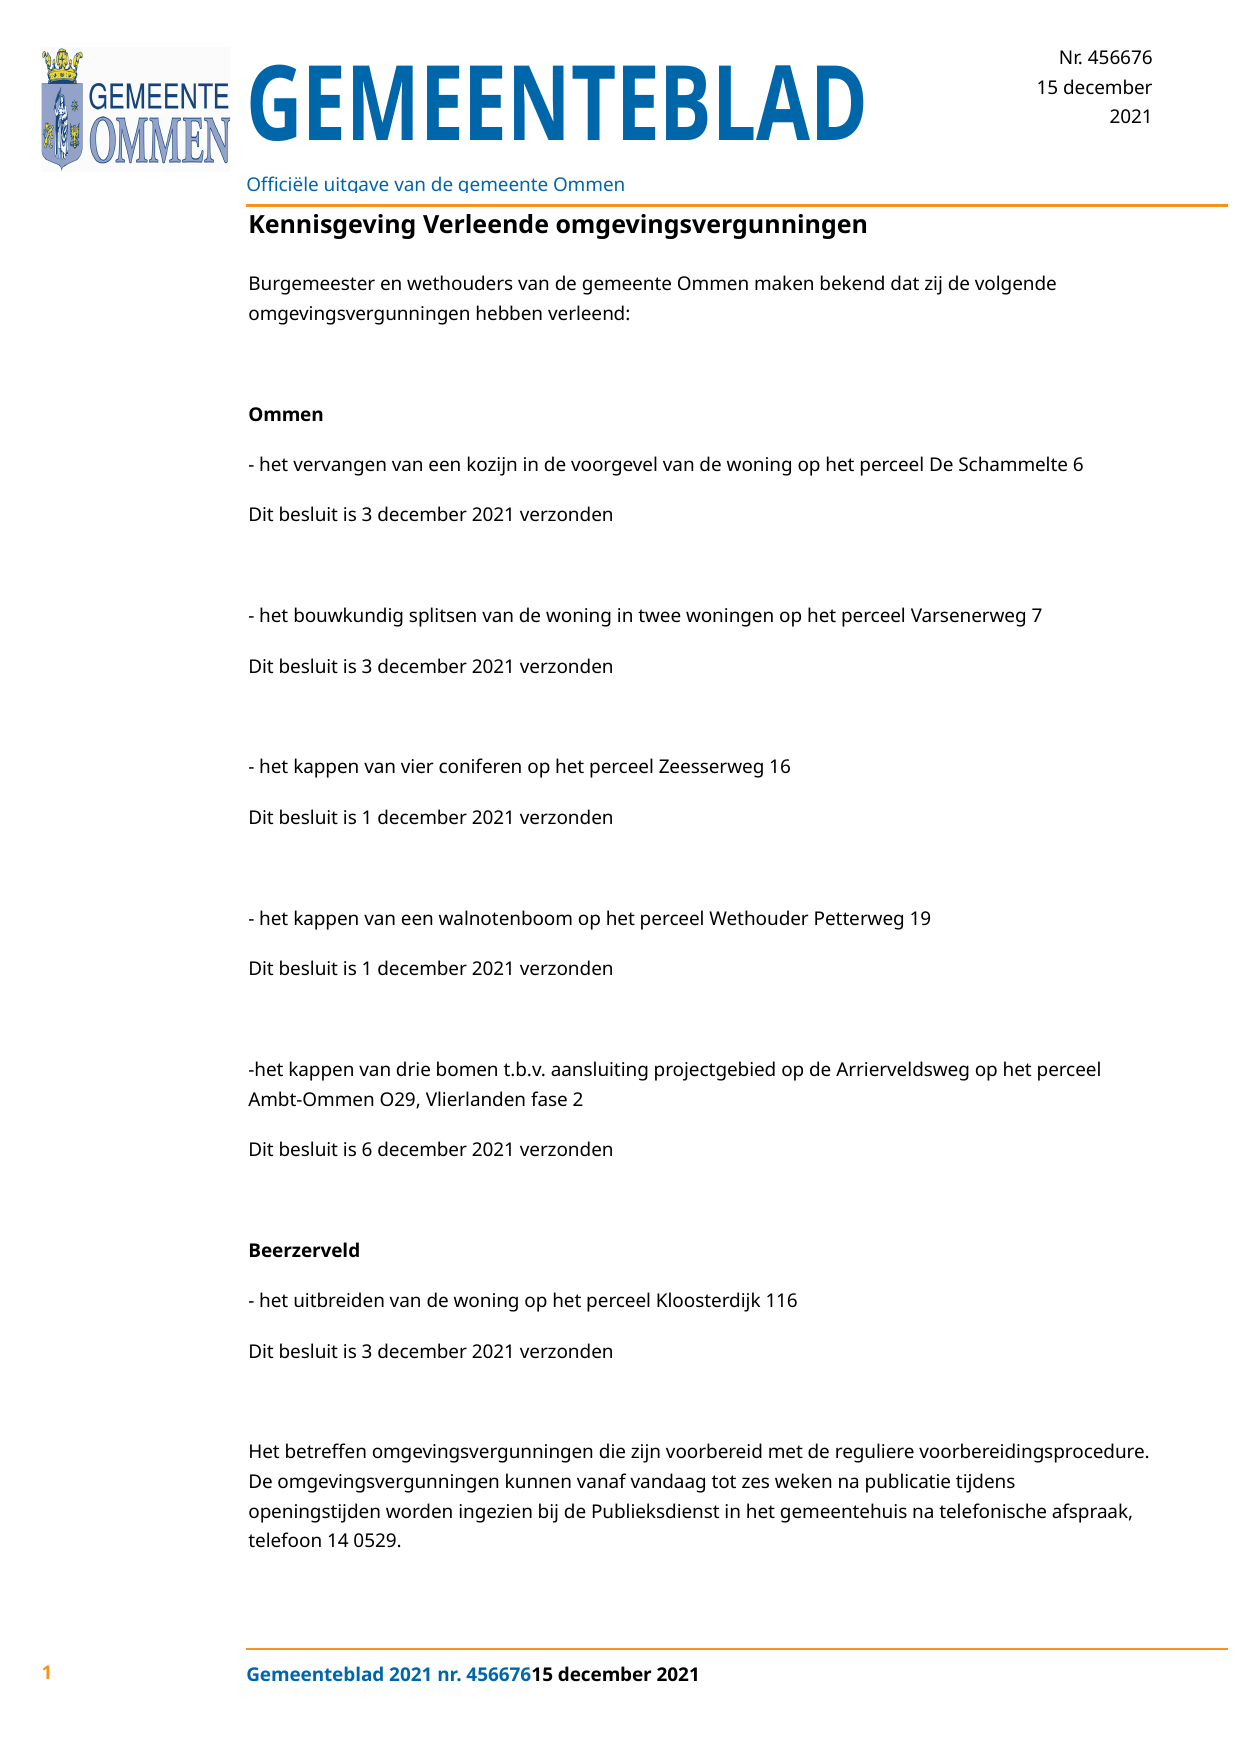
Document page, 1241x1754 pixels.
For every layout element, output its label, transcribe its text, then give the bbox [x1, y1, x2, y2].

text Dit besluit is 3 december 2021 verzonden [248, 653, 1152, 678]
text - het uitbreiden van de woning op het perceel Kloosterdijk 116 [248, 1287, 1152, 1313]
text Dit besluit is 3 december 2021 verzonden [248, 502, 1152, 527]
text Het betreffen omgevingsvergunningen die zijn voorbereid met de reguliere voorbereidingsprocedure. De omgevingsvergunningen kunnen vanaf vandaag tot zes weken na publicatie tijdens openingstijden worden ingezien bij de Publieksdienst in het gemeentehuis na telefonische afspraak, telefoon 14 0529. [248, 1439, 1152, 1553]
text Burgemeester en wethouders van de gemeente Ommen maken bekend dat zij de volgende omgevingsvergunningen hebben verleend: [248, 270, 1152, 326]
text Kennisgeving Verleende omgevingsvergunningen [248, 207, 1152, 241]
text - het kappen van vier coniferen op het perceel Zeesserweg 16 [248, 754, 1152, 779]
text Beerzerveld [248, 1237, 1152, 1263]
picture [41, 47, 231, 172]
text - het bouwkundig splitsen van de woning in twee woningen op het perceel Varsenerweg 7 [248, 602, 1152, 628]
text -het kappen van drie bomen t.b.v. aansluiting projectgebied op de Arrierveldsweg op het perceel Ambt-Ommen O29, Vlierlanden fase 2 [248, 1056, 1152, 1111]
text Ommen [248, 401, 1152, 426]
text Dit besluit is 6 december 2021 verzonden [248, 1136, 1152, 1162]
text - het kappen van een walnotenboom op het perceel Wethouder Petterweg 19 [248, 905, 1152, 931]
text - het vervangen van een kozijn in de voorgevel van de woning op het perceel De Schammelte 6 [248, 451, 1152, 477]
text Dit besluit is 1 december 2021 verzonden [248, 955, 1152, 981]
text Dit besluit is 1 december 2021 verzonden [248, 804, 1152, 830]
text Dit besluit is 3 december 2021 verzonden [248, 1338, 1152, 1363]
